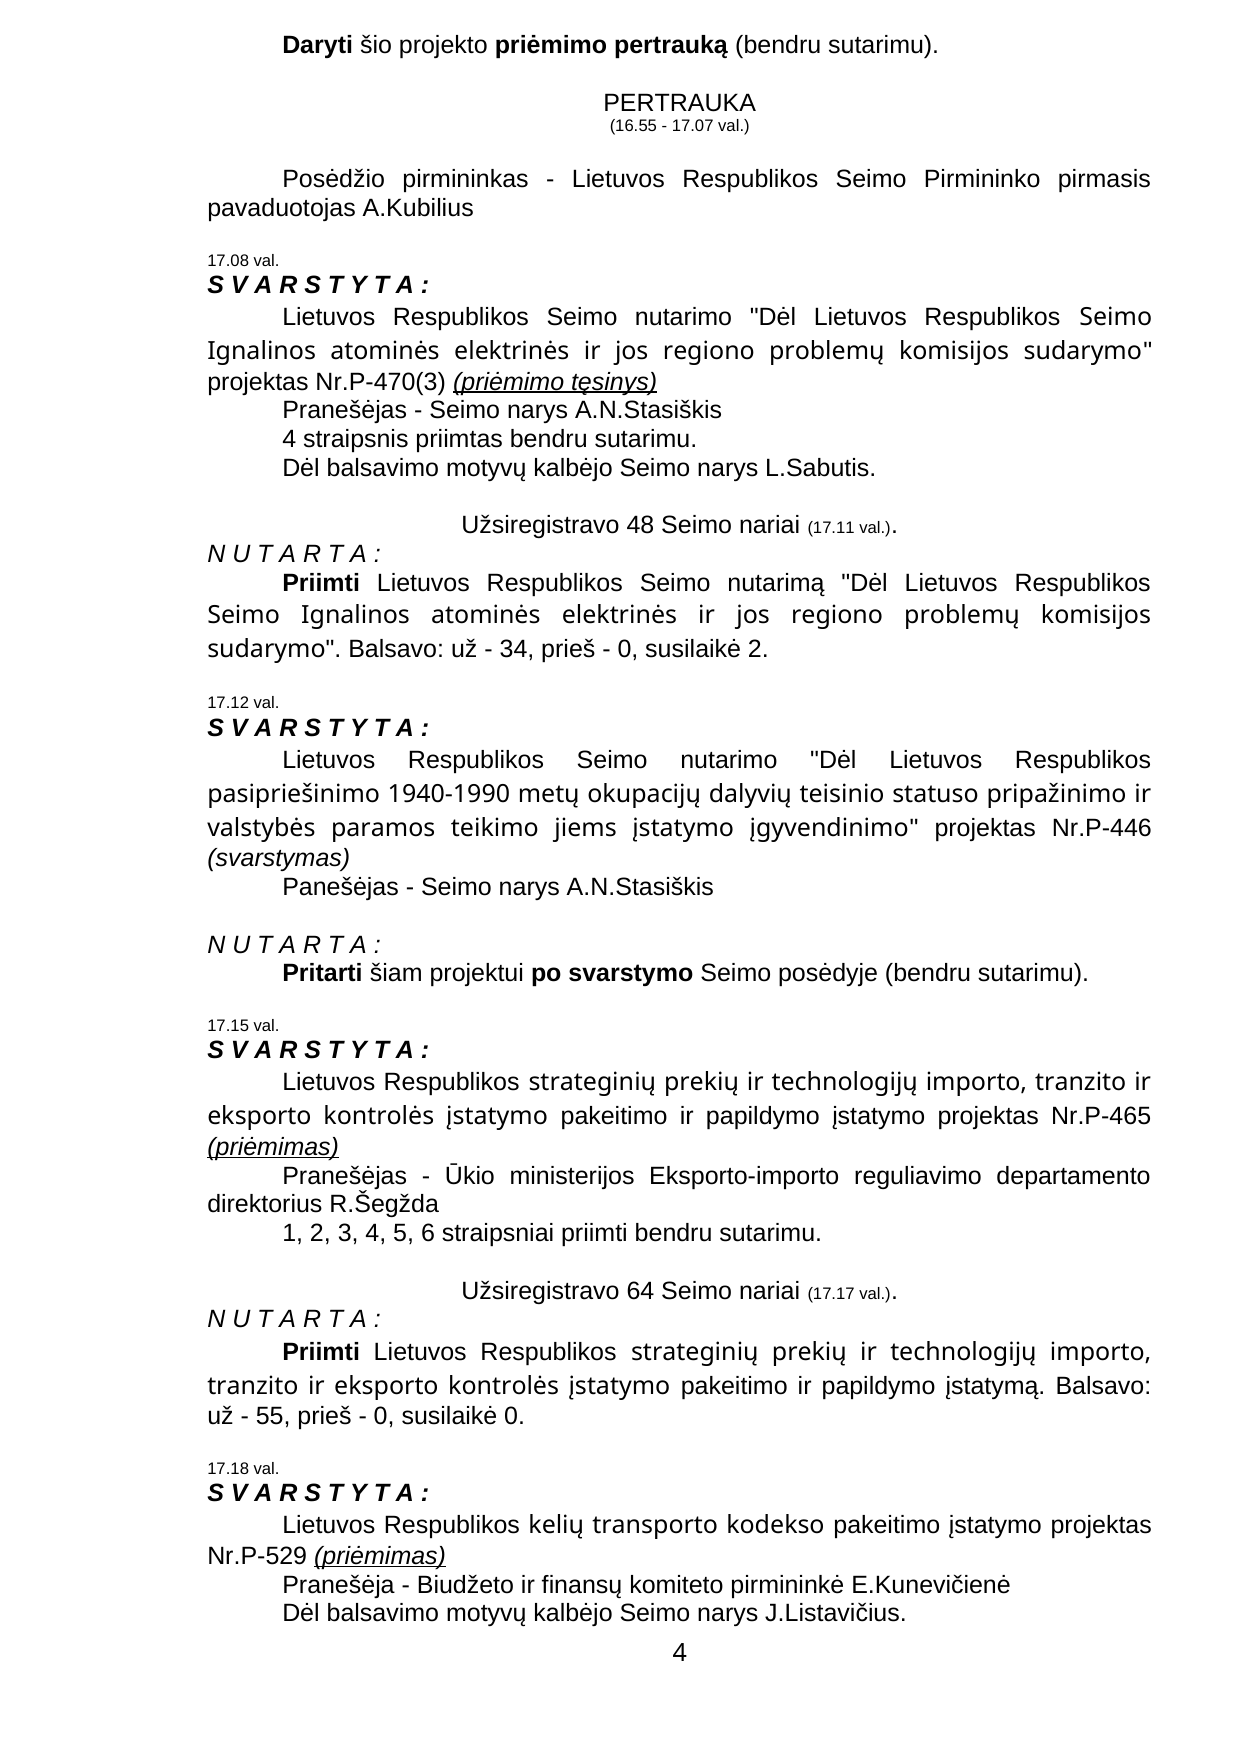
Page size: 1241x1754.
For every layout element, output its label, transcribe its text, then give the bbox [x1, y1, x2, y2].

text Pritarti šiam projektui po svarstymo Seimo posėdyje (bendru sutarimu). [207, 958, 1152, 987]
text Priimti Lietuvos Respublikos Seimo nutarimą "Dėl Lietuvos Respublikos Seimo Ignalinos atominės elektrinės ir jos regiono problemų komisijos sudarymo". Balsavo: už - 34, prieš - 0, susilaikė 2. [207, 568, 1152, 664]
text Užsiregistravo 64 Seimo nariai (17.17 val.). [207, 1276, 1152, 1304]
text N U T A R T A : [207, 930, 1152, 958]
text Posėdžio pirmininkas - Lietuvos Respublikos Seimo Pirmininko pirmasis pavaduotojas A.Kubilius [207, 164, 1152, 222]
text Lietuvos Respublikos Seimo nutarimo "Dėl Lietuvos Respublikos Seimo Ignalinos atominės elektrinės ir jos regiono problemų komisijos sudarymo" projektas Nr.P-470(3) (priėmimo tęsinys) [207, 298, 1152, 395]
text 17.12 val. [207, 693, 1152, 712]
text Dėl balsavimo motyvų kalbėjo Seimo narys L.Sabutis. [207, 453, 1152, 481]
text N U T A R T A : [207, 539, 1152, 568]
text (16.55 - 17.07 val.) [207, 116, 1152, 135]
text Priimti Lietuvos Respublikos strateginių prekių ir technologijų importo, tranzito ir eksporto kontrolės įstatymo pakeitimo ir papildymo įstatymą. Balsavo: už - 55, prieš - 0, susilaikė 0. [207, 1333, 1152, 1430]
text N U T A R T A : [207, 1304, 1152, 1333]
text S V A R S T Y T A : [207, 712, 1152, 741]
text Pranešėjas - Seimo narys A.N.Stasiškis [207, 395, 1152, 424]
text Daryti šio projekto priėmimo pertrauką (bendru sutarimu). [207, 30, 1152, 59]
text Pranešėja - Biudžeto ir finansų komiteto pirmininkė E.Kunevičienė [207, 1569, 1152, 1598]
text 17.08 val. [207, 250, 1152, 269]
text 17.15 val. [207, 1016, 1152, 1035]
text Pranešėjas - Ūkio ministerijos Eksporto-importo reguliavimo departamento direktorius R.Šegžda [207, 1161, 1152, 1218]
text S V A R S T Y T A : [207, 269, 1152, 298]
text Lietuvos Respublikos Seimo nutarimo "Dėl Lietuvos Respublikos pasipriešinimo 1940-1990 metų okupacijų dalyvių teisinio statuso pripažinimo ir valstybės paramos teikimo jiems įstatymo įgyvendinimo" projektas Nr.P-446 (svarstymas) [207, 741, 1152, 872]
text 1, 2, 3, 4, 5, 6 straipsniai priimti bendru sutarimu. [207, 1218, 1152, 1247]
text Lietuvos Respublikos strateginių prekių ir technologijų importo, tranzito ir eksporto kontrolės įstatymo pakeitimo ir papildymo įstatymo projektas Nr.P-465 (priėmimas) [207, 1064, 1152, 1161]
text Dėl balsavimo motyvų kalbėjo Seimo narys J.Listavičius. [207, 1598, 1152, 1627]
text Užsiregistravo 48 Seimo nariai (17.11 val.). [207, 510, 1152, 539]
text Panešėjas - Seimo narys A.N.Stasiškis [207, 872, 1152, 901]
text 4 straipsnis priimtas bendru sutarimu. [207, 424, 1152, 453]
text PERTRAUKA [207, 87, 1152, 116]
text S V A R S T Y T A : [207, 1478, 1152, 1507]
text 17.18 val. [207, 1459, 1152, 1478]
text Lietuvos Respublikos kelių transporto kodekso pakeitimo įstatymo projektas Nr.P-529 (priėmimas) [207, 1507, 1152, 1569]
text S V A R S T Y T A : [207, 1035, 1152, 1064]
